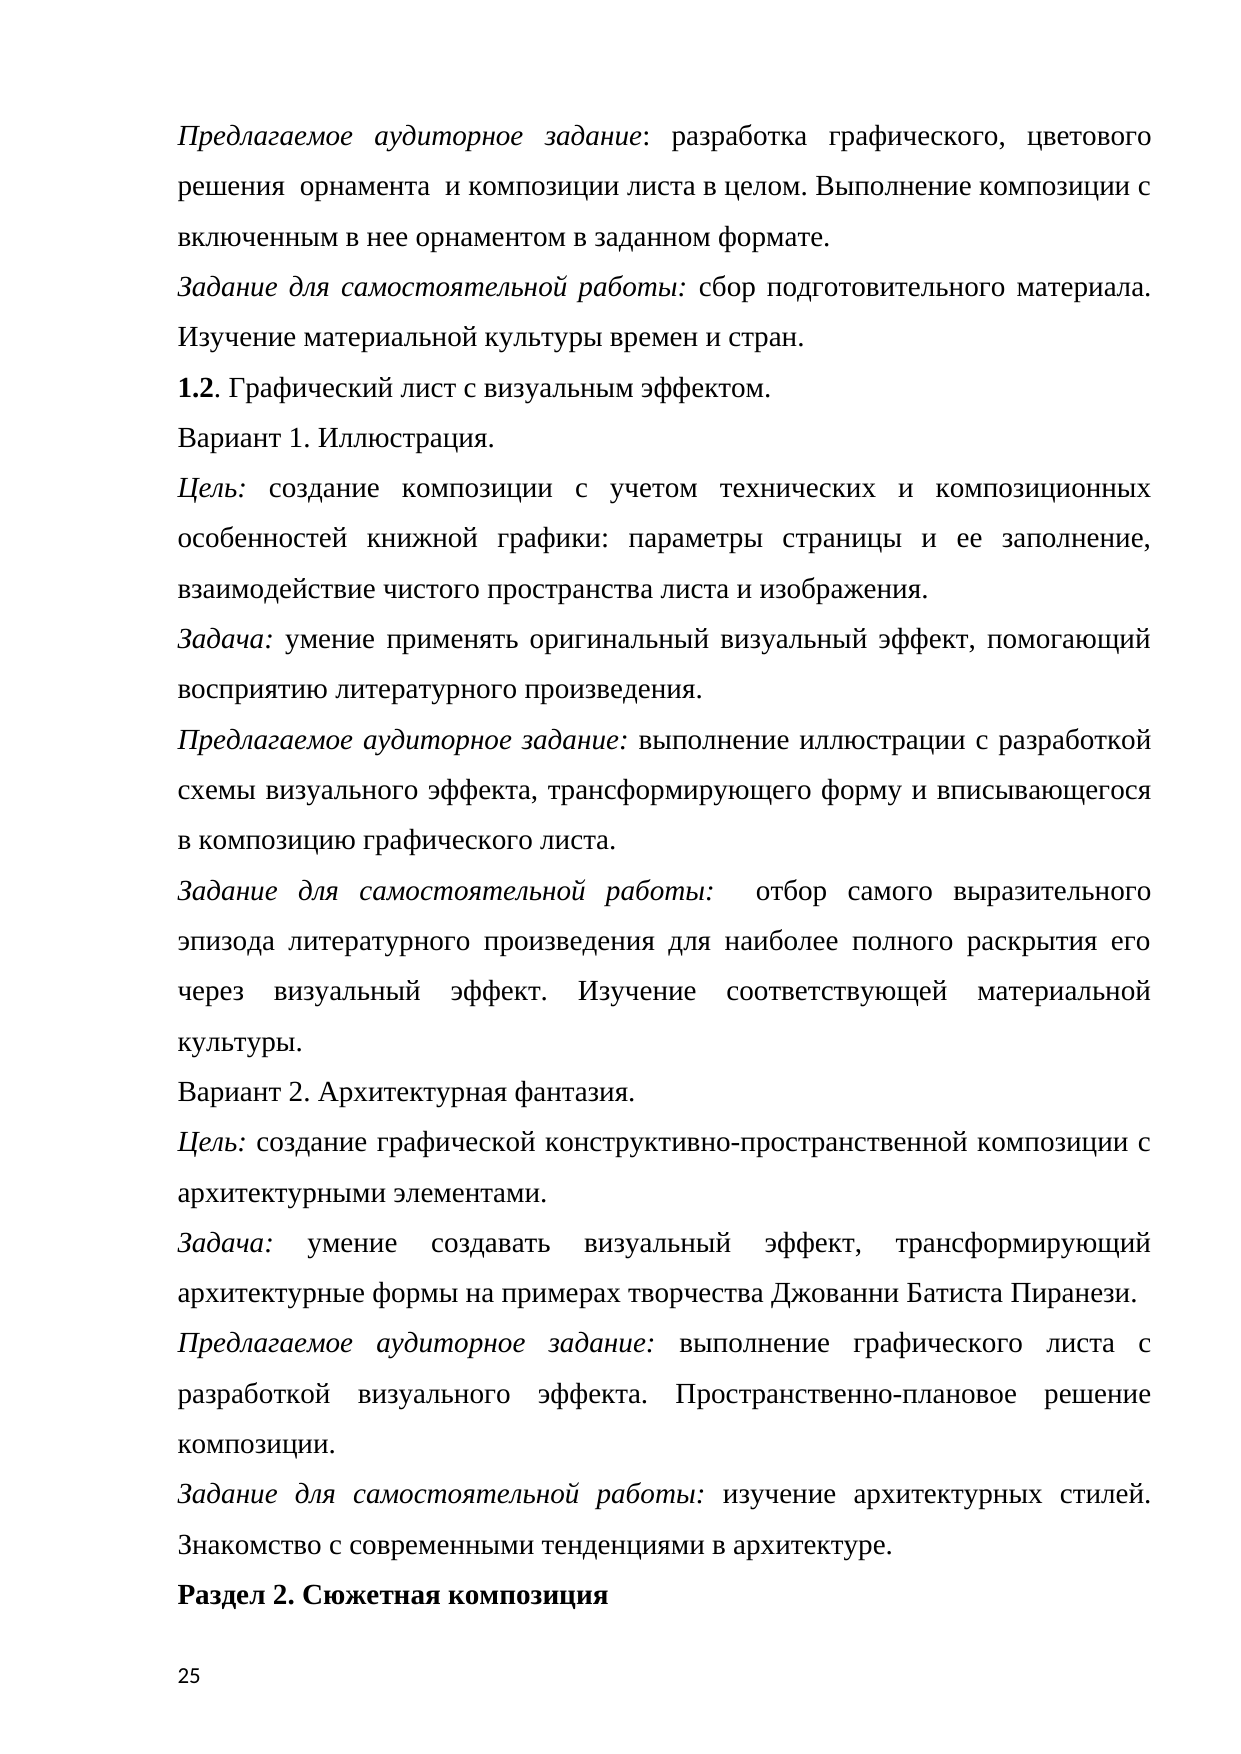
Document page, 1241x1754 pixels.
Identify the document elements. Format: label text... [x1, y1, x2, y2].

text Задача: умение применять оригинальный визуальный эффект, помогающий восприятию литературного произведения. [177, 621, 1152, 705]
text Предлагаемое аудиторное задание: разработка графического, цветового решения орнамента и композиции листа в целом. Выполнение композиции с включенным в нее орнаментом в заданном формате. [177, 118, 1152, 252]
subtitle Задача: умение создавать визуальный эффект, трансформирующий архитектурные формы на примерах творчества Джованни Батиста Пиранези. [177, 1225, 1152, 1309]
text Цель: создание графической конструктивно-пространственной композиции с архитектурными элементами. [177, 1124, 1152, 1208]
text Задание для самостоятельной работы: изучение архитектурных стилей. Знакомство с современными тенденциями в архитектуре. [177, 1477, 1152, 1560]
text Задание для самостоятельной работы: отбор самого выразительного эпизода литературного произведения для наиболее полного раскрытия его через визуальный эффект. Изучение соответствующей материальной культуры. [177, 873, 1152, 1057]
text Предлагаемое аудиторное задание: выполнение графического листа с разработкой визуального эффекта. Пространственно-плановое решение композиции. [177, 1326, 1152, 1460]
text Предлагаемое аудиторное задание: выполнение иллюстрации с разработкой схемы визуального эффекта, трансформирующего форму и вписывающегося в композицию графического листа. [177, 722, 1152, 856]
text Вариант 2. Архитектурная фантазия. [177, 1074, 1152, 1108]
text 1.2. Графический лист с визуальным эффектом. [177, 370, 1152, 403]
text Вариант 1. Иллюстрация. [177, 420, 1152, 453]
text Раздел 2. Сюжетная композиция [177, 1577, 1152, 1611]
text Цель: создание композиции с учетом технических и композиционных особенностей книжной графики: параметры страницы и ее заполнение, взаимодействие чистого пространства листа и изображения. [177, 470, 1152, 604]
text Задание для самостоятельной работы: сбор подготовительного материала. Изучение материальной культуры времен и стран. [177, 269, 1152, 353]
